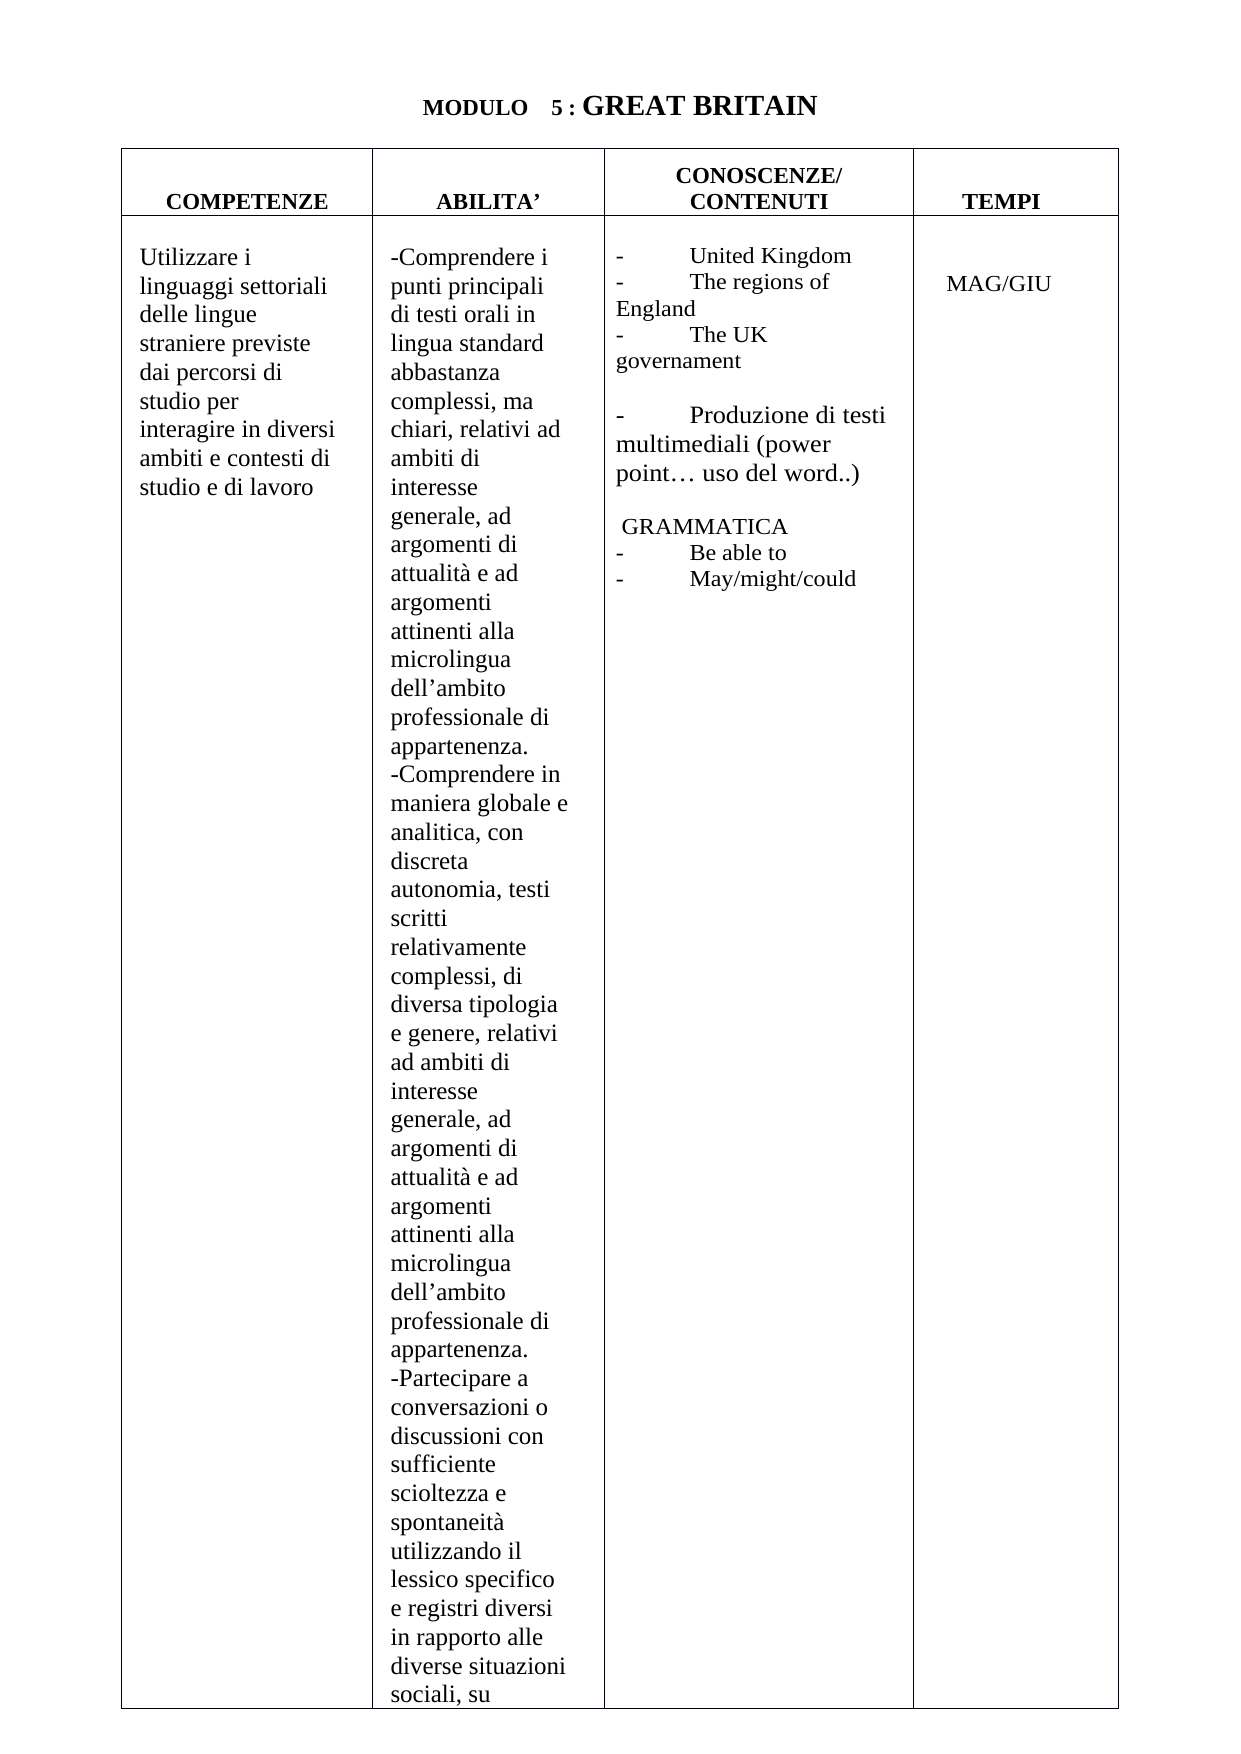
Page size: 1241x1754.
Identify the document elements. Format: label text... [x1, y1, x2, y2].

text MODULO 5 : GREAT BRITAIN [35, 88, 1205, 122]
table_header COMPETENZE [122, 149, 372, 215]
table_cell Utilizzare i linguaggi settoriali delle lingue straniere previste dai percorsi di studio per interagire in diversi ambiti e contesti di studio e di lavoro [122, 216, 372, 1708]
table_header CONOSCENZE/CONTENUTI [605, 149, 913, 215]
table_header TEMPI [914, 149, 1118, 215]
table_cell MAG/GIU [914, 216, 1118, 1708]
table_cell United Kingdom The regions of England The UK governament Produzione di testi multimediali (power point… uso del word..) GRAMMATICA Be able to May/might/could [605, 216, 913, 1708]
table_header ABILITA’ [373, 149, 604, 215]
table_cell -Comprendere i punti principali di testi orali in lingua standard abbastanza complessi, ma chiari, relativi ad ambiti di interesse generale, ad argomenti di attualità e ad argomenti attinenti alla microlingua dell’ambito professionale di appartenenza. -Comprendere in maniera globale e analitica, con discreta autonomia, testi scritti relativamente complessi, di diversa tipologia e genere, relativi ad ambiti di interesse generale, ad argomenti di attualità e ad argomenti attinenti alla microlingua dell’ambito professionale di appartenenza. -Partecipare a conversazioni o discussioni con sufficiente scioltezza e spontaneità utilizzando il lessico specifico e registri diversi in rapporto alle diverse situazioni sociali, su [373, 216, 604, 1708]
